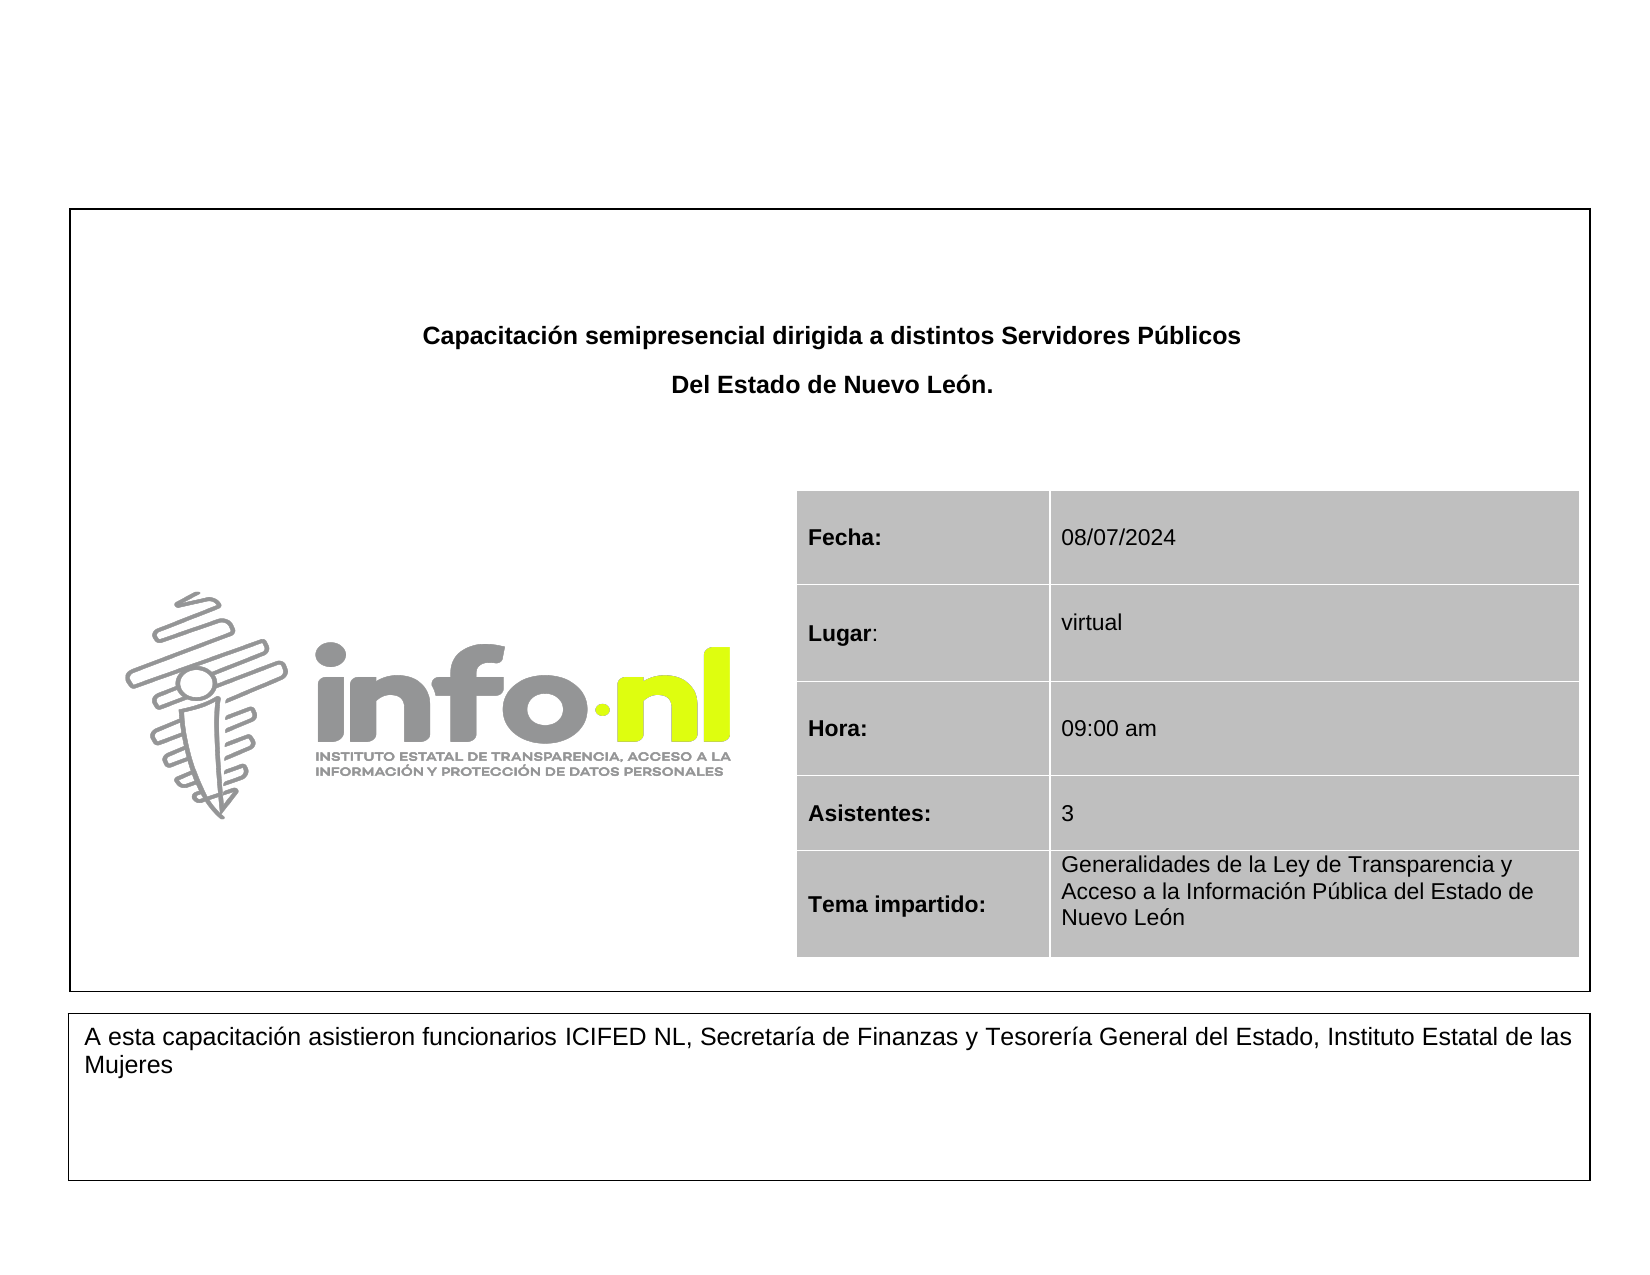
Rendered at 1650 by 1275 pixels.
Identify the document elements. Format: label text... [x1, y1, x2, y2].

table_cell Fecha: [797, 491, 1049, 584]
table_cell Generalidades de la Ley de Transparencia y Acceso a la Información Pública del Estado de Nuevo León [1051, 851, 1579, 957]
table_cell 3 [1051, 776, 1579, 850]
table_header [86, 217, 1579, 293]
table_cell Asistentes: [797, 776, 1049, 850]
table_cell [86, 448, 1579, 489]
table_cell [86, 490, 796, 991]
table_cell 09:00 am [1051, 682, 1579, 775]
text A esta capacitación asistieron funcionarios ICIFED NL, Secretaría de Finanzas y Tesorería General del Estado, Instituto Estatal de las Mujeres [84, 1022, 1574, 1079]
table_cell Tema impartido: [797, 851, 1049, 957]
table_cell virtual [1051, 585, 1579, 681]
table_cell Lugar: [797, 585, 1049, 681]
table_cell [797, 957, 1579, 991]
table_cell Hora: [797, 682, 1049, 775]
table_cell 08/07/2024 [1051, 491, 1579, 584]
table_cell Capacitación semipresencial dirigida a distintos Servidores Públicos Del Estado de Nuevo León. [86, 293, 1579, 448]
